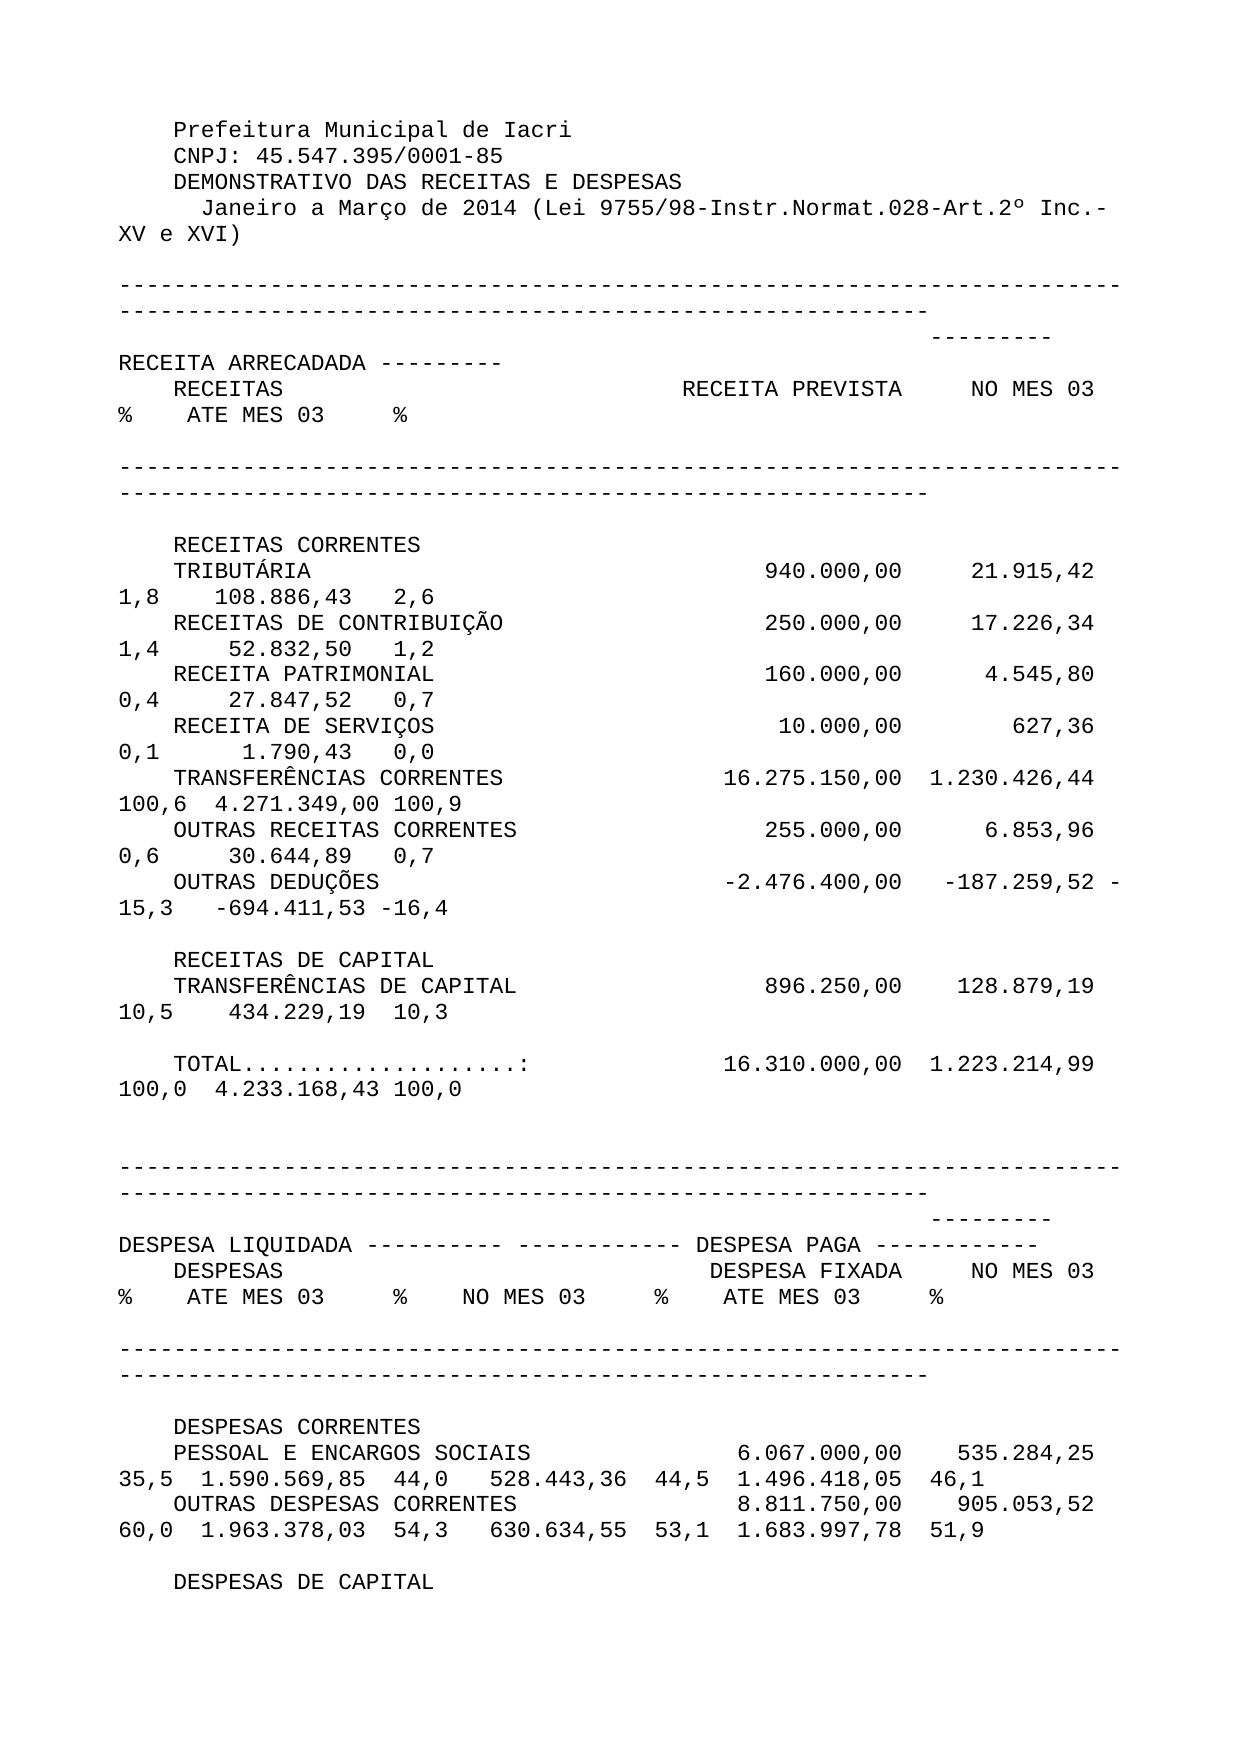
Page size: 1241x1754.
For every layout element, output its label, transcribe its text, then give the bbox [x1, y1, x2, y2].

text --------- DESPESA LIQUIDADA ---------- ------------ DESPESA PAGA ------------ [118, 1207, 1122, 1259]
text PESSOAL E ENCARGOS SOCIAIS 6.067.000,00 535.284,25 35,5 1.590.569,85 44,0 528.443,36 44,5 1.496.418,05 46,1 [118, 1441, 1122, 1493]
text DEMONSTRATIVO DAS RECEITAS E DESPESAS [118, 170, 1122, 196]
text DESPESAS DESPESA FIXADA NO MES 03 % ATE MES 03 % NO MES 03 % ATE MES 03 % [118, 1259, 1122, 1311]
text --------- RECEITA ARRECADADA --------- [118, 326, 1122, 377]
text DESPESAS CORRENTES [118, 1415, 1122, 1441]
text OUTRAS DEDUÇÕES -2.476.400,00 -187.259,52 -15,3 -694.411,53 -16,4 [118, 870, 1122, 922]
text ------------------------------------------------------------------------------------------------------------------------------------ [118, 1311, 1122, 1389]
text ------------------------------------------------------------------------------------------------------------------------------------ [118, 429, 1122, 507]
text RECEITAS DE CONTRIBUIÇÃO 250.000,00 17.226,34 1,4 52.832,50 1,2 [118, 611, 1122, 663]
text OUTRAS DESPESAS CORRENTES 8.811.750,00 905.053,52 60,0 1.963.378,03 54,3 630.634,55 53,1 1.683.997,78 51,9 [118, 1493, 1122, 1545]
text TRANSFERÊNCIAS CORRENTES 16.275.150,00 1.230.426,44 100,6 4.271.349,00 100,9 [118, 767, 1122, 818]
text DESPESAS DE CAPITAL [118, 1571, 1122, 1597]
text ------------------------------------------------------------------------------------------------------------------------------------ [118, 1130, 1122, 1207]
text RECEITAS DE CAPITAL [118, 948, 1122, 974]
text TRIBUTÁRIA 940.000,00 21.915,42 1,8 108.886,43 2,6 [118, 559, 1122, 611]
text RECEITA DE SERVIÇOS 10.000,00 627,36 0,1 1.790,43 0,0 [118, 715, 1122, 767]
text CNPJ: 45.547.395/0001-85 [118, 144, 1122, 170]
text Janeiro a Março de 2014 (Lei 9755/98-Instr.Normat.028-Art.2º Inc.-XV e XVI) [118, 196, 1122, 248]
text Prefeitura Municipal de Iacri [118, 118, 1122, 144]
text OUTRAS RECEITAS CORRENTES 255.000,00 6.853,96 0,6 30.644,89 0,7 [118, 818, 1122, 870]
text TRANSFERÊNCIAS DE CAPITAL 896.250,00 128.879,19 10,5 434.229,19 10,3 [118, 974, 1122, 1026]
text TOTAL....................: 16.310.000,00 1.223.214,99 100,0 4.233.168,43 100,0 [118, 1052, 1122, 1104]
text ------------------------------------------------------------------------------------------------------------------------------------ [118, 248, 1122, 326]
text RECEITAS CORRENTES [118, 533, 1122, 559]
text RECEITA PATRIMONIAL 160.000,00 4.545,80 0,4 27.847,52 0,7 [118, 663, 1122, 715]
text RECEITAS RECEITA PREVISTA NO MES 03 % ATE MES 03 % [118, 377, 1122, 429]
